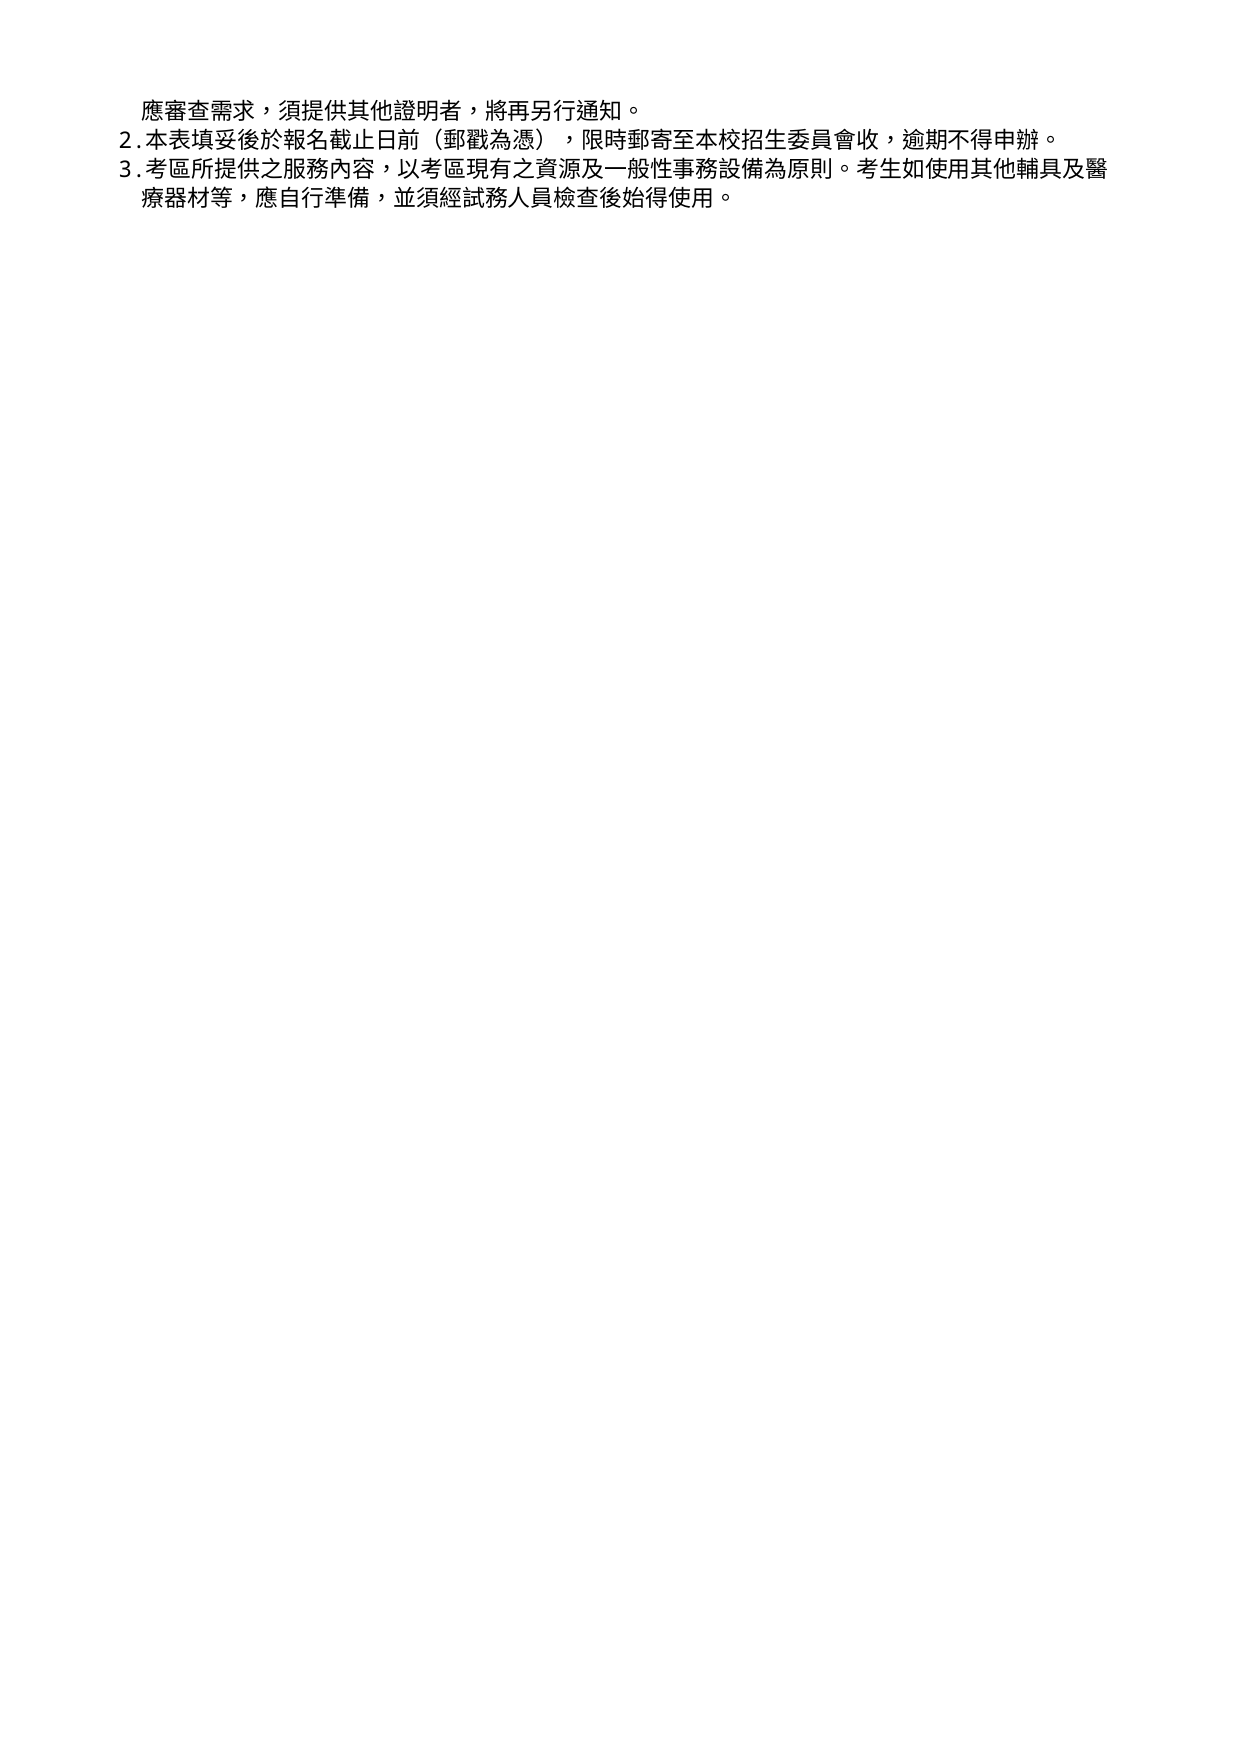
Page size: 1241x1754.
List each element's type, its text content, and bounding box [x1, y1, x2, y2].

text 3.考區所提供之服務內容，以考區現有之資源及一般性事務設備為原則。考生如使用其他輔具及醫療器材等，應自行準備，並須經試務人員檢查後始得使用。 [118, 154, 1122, 212]
text 應審查需求，須提供其他證明者，將再另行通知。 [118, 96, 1122, 125]
text 2.本表填妥後於報名截止日前（郵戳為憑），限時郵寄至本校招生委員會收，逾期不得申辦。 [118, 125, 1122, 154]
